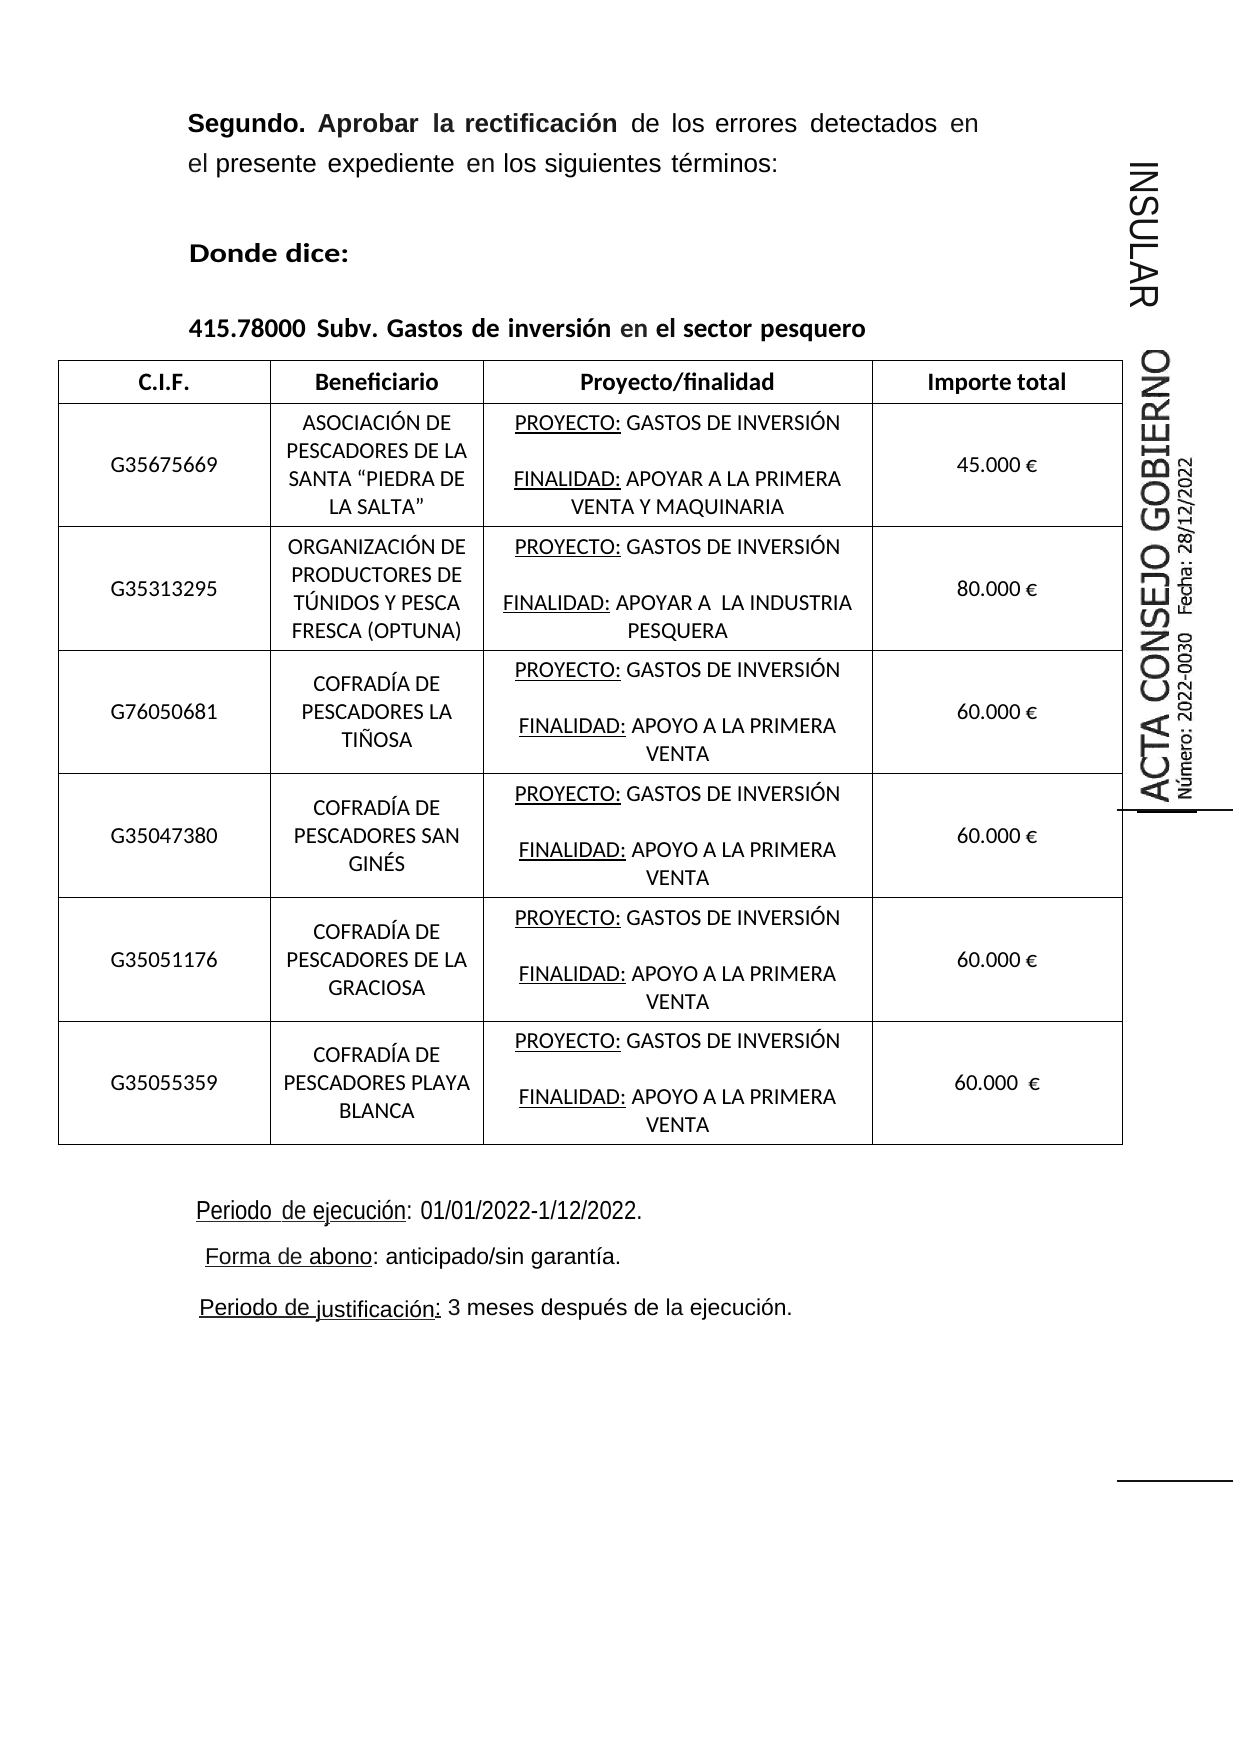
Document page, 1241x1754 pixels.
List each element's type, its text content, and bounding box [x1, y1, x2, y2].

table_cell G35047380 [59, 774, 270, 897]
table_cell COFRADÍA DE PESCADORES LA TIÑOSA [271, 651, 483, 773]
table_cell PROYECTO: GASTOS DE INVERSIÓN FINALIDAD: APOYO A LA PRIMERA VENTA [484, 1022, 872, 1144]
table_cell 80.000 € [873, 527, 1122, 650]
table_cell 60.000 € [873, 774, 1122, 897]
table_cell 60.000 € [873, 1022, 1122, 1144]
text Segundo. Aprobar la rectificación de los errores detectados en el presente expediente en los siguientes términos: [187, 108, 981, 178]
table_cell G35055359 [59, 1022, 270, 1144]
table_header Beneficiario [271, 361, 483, 402]
table_cell G35675669 [59, 404, 270, 526]
table_cell G76050681 [59, 651, 270, 773]
table_cell PROYECTO: GASTOS DE INVERSIÓN FINALIDAD: APOYO A LA PRIMERA VENTA [484, 898, 872, 1021]
text INSULAR [1122, 160, 1167, 310]
table_cell 60.000 € [873, 651, 1122, 773]
text Forma de abono: anticipado/sin garantía. [205, 1244, 1240, 1270]
table_cell PROYECTO: GASTOS DE INVERSIÓN FINALIDAD: APOYO A LA PRIMERA VENTA [484, 651, 872, 773]
table_header C.I.F. [59, 361, 270, 402]
table_cell COFRADÍA DE PESCADORES PLAYA BLANCA [271, 1022, 483, 1144]
table_cell G35051176 [59, 898, 270, 1021]
table_cell PROYECTO: GASTOS DE INVERSIÓN FINALIDAD: APOYAR A LA INDUSTRIA PESQUERA [484, 527, 872, 650]
table_cell G35313295 [59, 527, 270, 650]
table_header Proyecto/finalidad [484, 361, 872, 402]
table_cell 45.000 € [873, 404, 1122, 526]
text Periodo de ejecución: 01/01/2022-1/12/2022. [46, 1194, 1240, 1225]
picture [1137, 350, 1197, 809]
table_cell COFRADÍA DE PESCADORES DE LA GRACIOSA [271, 898, 483, 1021]
text Periodo de justificación: 3 meses después de la ejecución. [199, 1293, 1240, 1320]
table_cell ORGANIZACIÓN DE PRODUCTORES DE TÚNIDOS Y PESCA FRESCA (OPTUNA) [271, 527, 483, 650]
text Donde dice: [189, 237, 1122, 269]
text 415.78000 Subv. Gastos de inversión en el sector pesquero [189, 312, 1240, 343]
table_cell PROYECTO: GASTOS DE INVERSIÓN FINALIDAD: APOYAR A LA PRIMERA VENTA Y MAQUINARIA [484, 404, 872, 526]
table_header Importe total [873, 361, 1122, 402]
table_cell PROYECTO: GASTOS DE INVERSIÓN FINALIDAD: APOYO A LA PRIMERA VENTA [484, 774, 872, 897]
table_cell 60.000 € [873, 898, 1122, 1021]
text [1167, 237, 1240, 269]
table_cell ASOCIACIÓN DE PESCADORES DE LA SANTA “PIEDRA DE LA SALTA” [271, 404, 483, 526]
table_cell COFRADÍA DE PESCADORES SAN GINÉS [271, 774, 483, 897]
